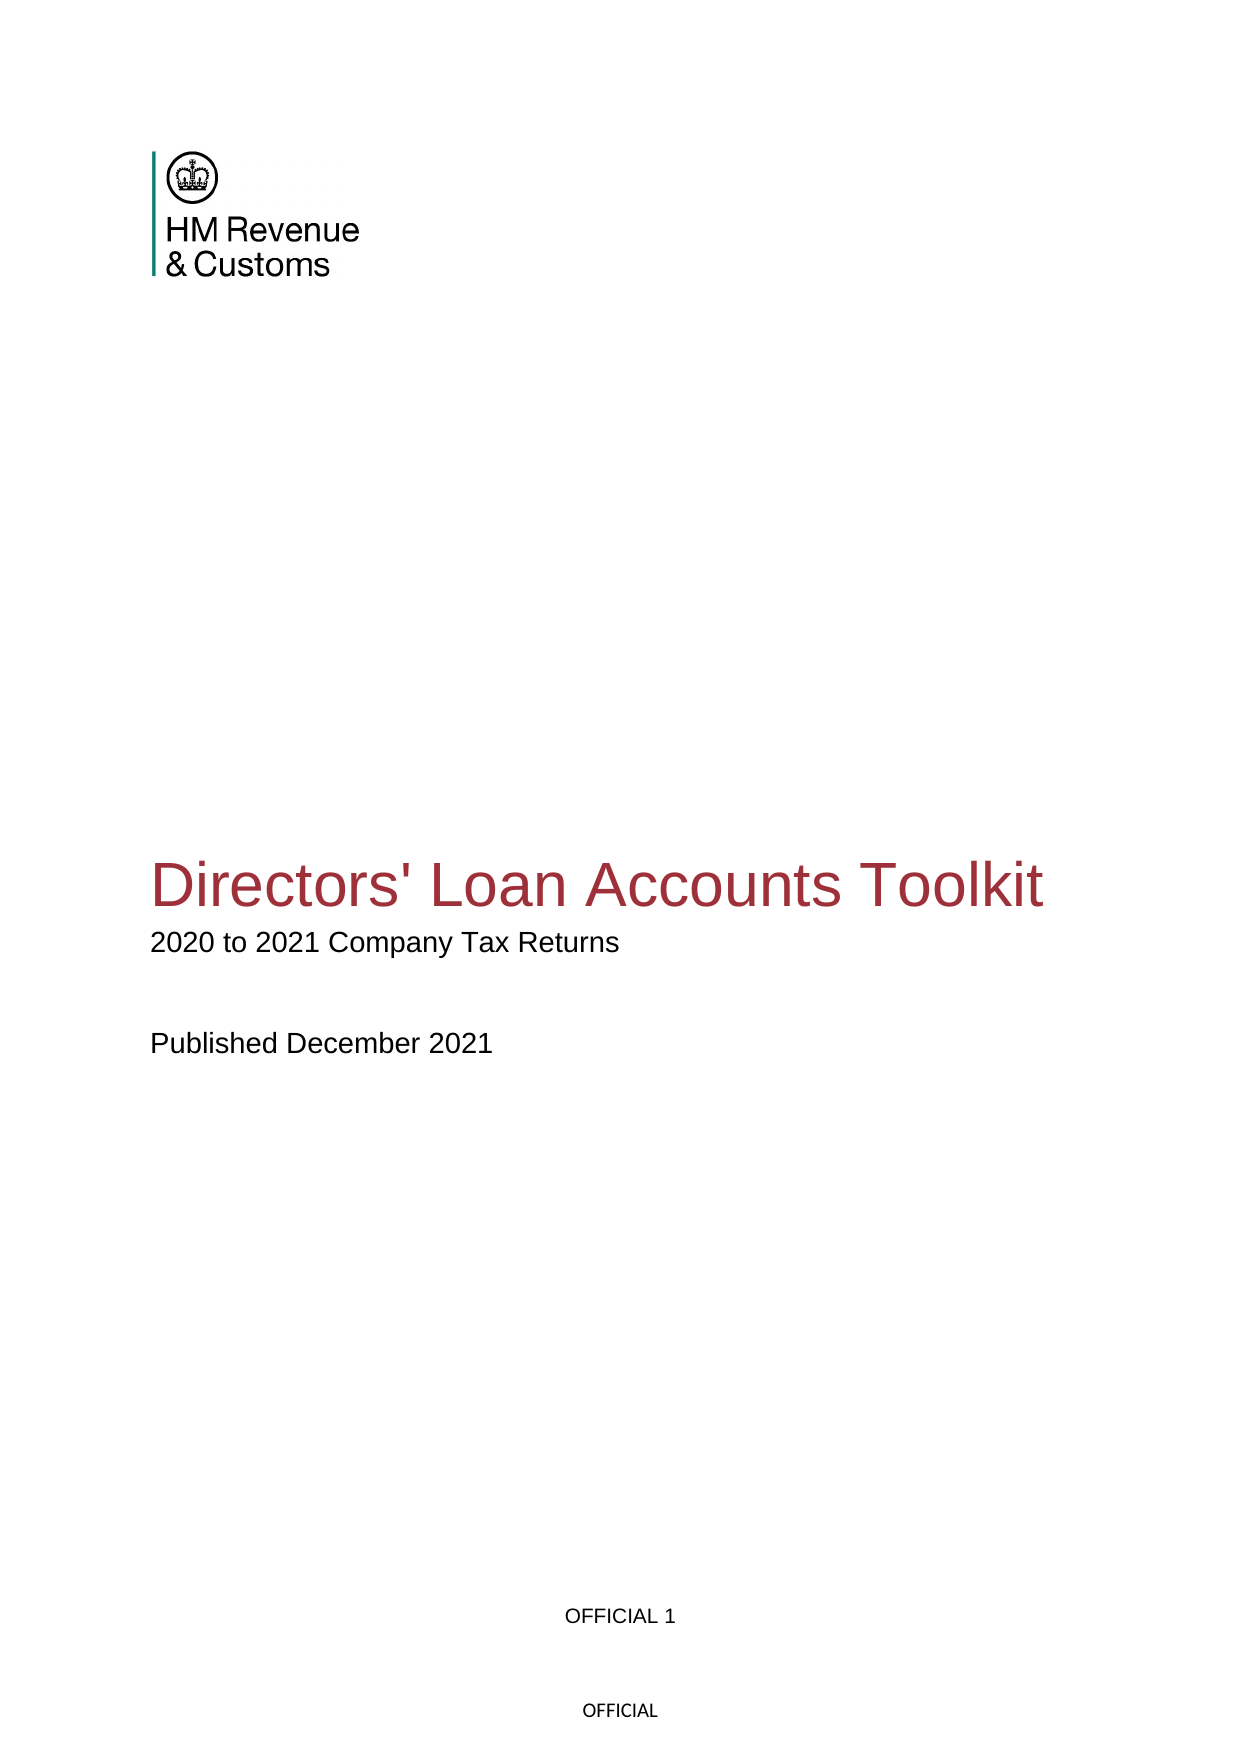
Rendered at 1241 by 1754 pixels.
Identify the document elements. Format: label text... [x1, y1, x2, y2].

text 2020 to 2021 Company Tax Returns [150, 926, 1090, 959]
title Directors' Loan Accounts Toolkit [150, 847, 1090, 919]
text Published December 2021 [150, 1026, 1090, 1059]
